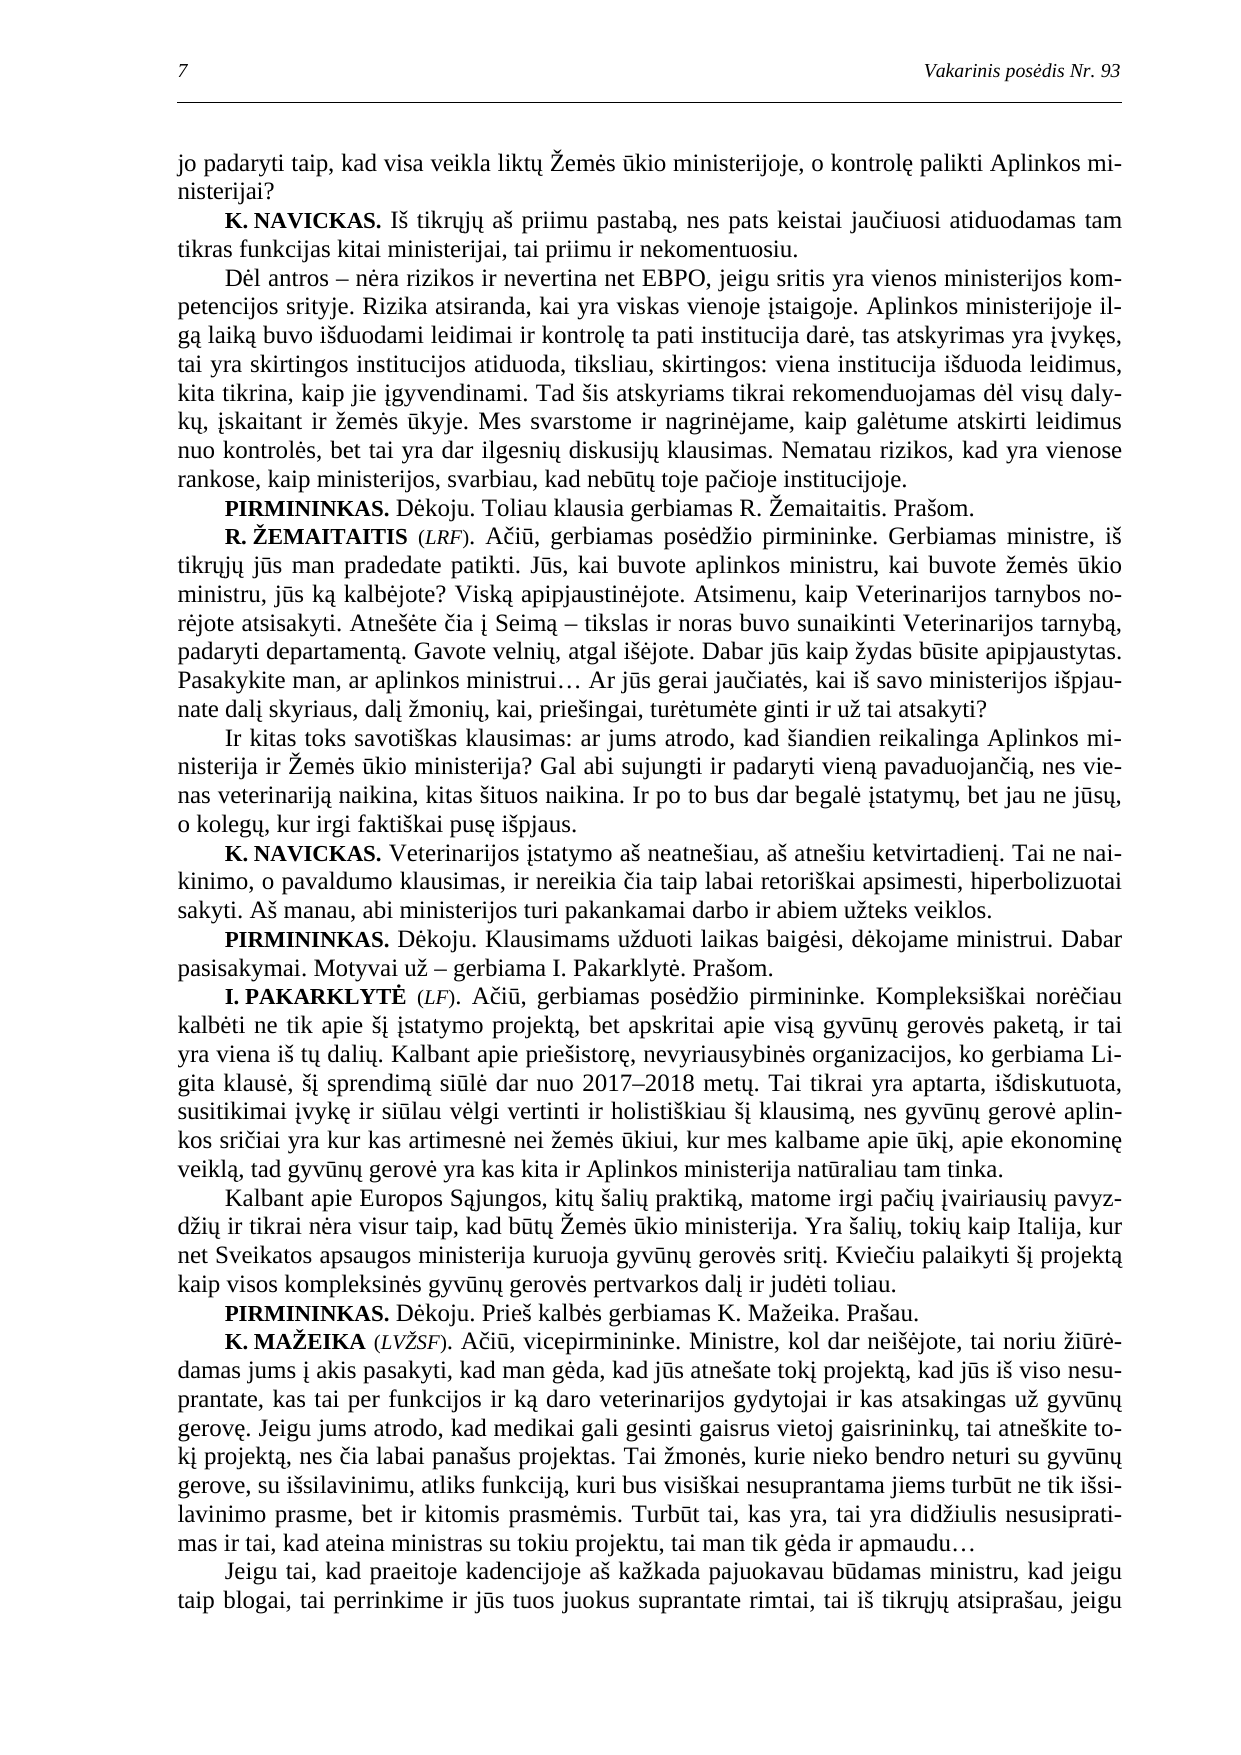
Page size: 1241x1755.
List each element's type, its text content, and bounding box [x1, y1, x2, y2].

text Dėl ant­ros – nė­ra ri­zi­kos ir ne­ver­ti­na net EBPO, jei­gu sri­tis yra vie­nos mi­nis­te­ri­jos kom­pe­ten­ci­jos sri­ty­je. Ri­zi­ka at­si­ran­da, kai yra vis­kas vie­no­je įstai­go­je. Ap­lin­kos mi­nis­te­ri­jo­je il­gą lai­ką bu­vo iš­duo­da­mi lei­di­mai ir kon­tro­lę ta pa­ti ins­ti­tu­ci­ja da­rė, tas at­sky­ri­mas yra įvy­kęs, tai yra skir­tin­gos ins­ti­tu­ci­jos ati­duo­da, tiks­liau, skir­tin­gos: vie­na ins­ti­tu­ci­ja iš­duo­da lei­di­mus, ki­ta tik­ri­na, kaip jie įgy­ven­di­na­mi. Tad šis at­sky­riams tik­rai re­ko­men­duo­ja­mas dėl vi­sų da­ly­kų, įskai­tant ir že­mės ūky­je. Mes svars­to­me ir nag­ri­nė­ja­me, kaip ga­lė­tu­me at­skir­ti lei­di­mus nuo kon­tro­lės, bet tai yra dar il­ges­nių dis­ku­si­jų klau­si­mas. Ne­ma­tau ri­zi­kos, kad yra vie­no­se ran­ko­se, kaip mi­nis­te­ri­jos, svar­biau, kad ne­bū­tų to­je pa­čio­je ins­ti­tu­ci­jo­je. [177, 263, 1122, 493]
text Jei­gu tai, kad pra­ei­to­je ka­den­ci­jo­je aš kaž­ka­da pa­juo­ka­vau bū­da­mas mi­nist­ru, kad jei­gu taip blo­gai, tai per­rin­ki­me ir jūs tuos juo­kus su­pran­ta­te rim­tai, tai iš tik­rų­jų at­si­pra­šau, jei­gu [177, 1556, 1122, 1614]
text K. NAVICKAS. Iš tik­rų­jų aš pri­imu pa­sta­bą, nes pats keis­tai jau­čiuo­si ati­duo­da­mas tam tik­ras funk­ci­jas ki­tai mi­nis­te­ri­jai, tai pri­imu ir ne­ko­men­tuo­siu. [177, 205, 1122, 263]
text PIRMININKAS. Dė­ko­ju. Klau­si­mams už­duo­ti lai­kas bai­gė­si, dė­ko­ja­me mi­nist­rui. Da­bar pa­si­sa­ky­mai. Mo­ty­vai už – ger­bia­ma I. Pa­kar­kly­tė. Pra­šom. [177, 924, 1122, 981]
text R. ŽEMAITAITIS (LRF). Ačiū, ger­bia­mas po­sė­džio pir­mi­nin­ke. Ger­bia­mas mi­nist­re, iš tik­rų­jų jūs man pra­de­da­te pa­tik­ti. Jūs, kai bu­vo­te ap­lin­kos mi­nist­ru, kai bu­vo­te že­mės ūkio mi­nist­ru, jūs ką kal­bė­jo­te? Vis­ką api­pjaus­ti­nė­jo­te. At­si­me­nu, kaip Ve­te­ri­na­ri­jos tar­ny­bos no­rė­jo­te at­si­sa­ky­ti. At­ne­šė­te čia į Sei­mą – tiks­las ir no­ras bu­vo su­nai­kin­ti Ve­te­ri­na­ri­jos tar­ny­bą, pa­da­ry­ti de­par­ta­men­tą. Ga­vo­te vel­nių, at­gal iš­ėjo­te. Da­bar jūs kaip žy­das bū­si­te api­pjaus­ty­tas. Pa­sa­ky­ki­te man, ar ap­lin­kos mi­nist­rui… Ar jūs ge­rai jau­čia­tės, kai iš sa­vo mi­nis­te­ri­jos iš­pjau­na­te da­lį sky­riaus, da­lį žmo­nių, kai, prie­šin­gai, tu­rė­tu­mė­te gin­ti ir už tai at­sa­ky­ti? [177, 521, 1122, 723]
text I. PAKARKLYTĖ (LF). Ačiū, ger­bia­mas po­sė­džio pir­mi­nin­ke. Kom­plek­siš­kai no­rė­čiau kal­bė­ti ne tik apie šį įsta­ty­mo pro­jek­tą, bet ap­skri­tai apie vi­są gy­vū­nų ge­ro­vės pa­ke­tą, ir tai yra vie­na iš tų da­lių. Kal­bant apie prie­šis­to­rę, ne­vy­riau­sy­bi­nės or­ga­ni­za­ci­jos, ko ger­bia­ma Li­gi­ta klau­sė, šį spren­di­mą siū­lė dar nuo 2017–2018 me­tų. Tai tik­rai yra ap­tar­ta, iš­dis­ku­tuo­ta, su­si­ti­ki­mai įvy­kę ir siū­lau vėl­gi ver­tin­ti ir ho­lis­tiš­kiau šį klau­si­mą, nes gy­vū­nų ge­ro­vė ap­lin­kos sri­čiai yra kur kas ar­ti­mes­nė nei že­mės ūkiui, kur mes kal­ba­me apie ūkį, apie eko­no­mi­nę veik­lą, tad gy­vū­nų ge­ro­vė yra kas ki­ta ir Ap­lin­kos mi­nis­te­ri­ja na­tū­ra­liau tam tin­ka. [177, 981, 1122, 1183]
text PIRMININKAS. Dė­ko­ju. To­liau klau­sia ger­bia­mas R. Že­mai­tai­tis. Pra­šom. [177, 493, 1122, 521]
text Kal­bant apie Eu­ro­pos Są­jun­gos, ki­tų ša­lių prak­ti­ką, ma­to­me ir­gi pa­čių įvai­riau­sių pa­vyz­džių ir tik­rai nė­ra vi­sur taip, kad bū­tų Že­mės ūkio mi­nis­te­ri­ja. Yra ša­lių, to­kių kaip Ita­li­ja, kur net Svei­ka­tos ap­sau­gos mi­nis­te­ri­ja ku­ruo­ja gy­vū­nų ge­ro­vės sri­tį. Kvie­čiu pa­lai­ky­ti šį pro­jek­tą kaip vi­sos kom­plek­si­nės gy­vū­nų ge­ro­vės per­tvar­kos da­lį ir ju­dė­ti to­liau. [177, 1183, 1122, 1298]
text Ir ki­tas toks sa­vo­tiš­kas klau­si­mas: ar jums at­ro­do, kad šian­dien rei­ka­lin­ga Ap­lin­kos mi­nis­te­ri­ja ir Že­mės ūkio mi­nis­te­ri­ja? Gal abi su­jung­ti ir pa­da­ry­ti vie­ną pa­va­duo­jan­čią, nes vie­nas ve­te­ri­na­ri­ją nai­ki­na, ki­tas ši­tuos nai­ki­na. Ir po to bus dar be­ga­lė įsta­ty­mų, bet jau ne jū­sų, o ko­le­gų, kur ir­gi fak­tiš­kai pu­sę iš­pjaus. [177, 723, 1122, 838]
text jo pa­da­ry­ti taip, kad vi­sa veik­la lik­tų Že­mės ūkio mi­nis­te­ri­jo­je, o kon­tro­lę pa­lik­ti Ap­lin­kos mi­nis­te­ri­jai? [177, 148, 1122, 205]
text K. MAŽEIKA (LVŽSF). Ačiū, vi­ce­pir­mi­nin­ke. Mi­nist­re, kol dar ne­iš­ėjo­te, tai no­riu žiū­rė­da­mas jums į akis pa­sa­ky­ti, kad man gė­da, kad jūs at­ne­ša­te to­kį pro­jek­tą, kad jūs iš vi­so ne­su­pran­ta­te, kas tai per funk­ci­jos ir ką da­ro ve­te­ri­na­ri­jos gy­dy­to­jai ir kas at­sa­kin­gas už gy­vū­nų ge­ro­vę. Jei­gu jums at­ro­do, kad me­di­kai ga­li ge­sin­ti gais­rus vie­to­j gais­ri­nin­kų, tai at­neš­ki­te to­kį pro­jek­tą, nes čia la­bai pa­na­šus pro­jek­tas. Tai žmo­nės, ku­rie nie­ko ben­dro ne­tu­ri su gy­vū­nų ge­ro­ve, su iš­si­la­vi­ni­mu, at­liks funk­ci­ją, ku­ri bus vi­siš­kai ne­su­pran­ta­ma jiems tur­būt ne tik iš­si­la­vi­ni­mo pras­me, bet ir ki­to­mis pras­mė­mis. Tur­būt tai, kas yra, tai yra di­džiu­lis nesu­si­pra­ti­mas ir tai, kad at­ei­na mi­nist­ras su to­kiu pro­jek­tu, tai man tik gė­da ir ap­mau­du… [177, 1326, 1122, 1556]
text PIRMININKAS. Dė­ko­ju. Prieš kal­bės ger­bia­mas K. Ma­žei­ka. Pra­šau. [177, 1298, 1122, 1326]
text K. NAVICKAS. Ve­te­ri­na­ri­jos įsta­ty­mo aš ne­at­ne­šiau, aš at­ne­šiu ket­vir­ta­die­nį. Tai ne nai­ki­ni­mo, o pa­val­du­mo klau­si­mas, ir ne­rei­kia čia taip la­bai re­to­riš­kai ap­si­mes­ti, hi­per­bo­li­zuo­tai sa­ky­ti. Aš ma­nau, abi mi­nis­te­ri­jos tu­ri pa­kan­ka­mai dar­bo ir abiem už­teks veik­los. [177, 838, 1122, 924]
